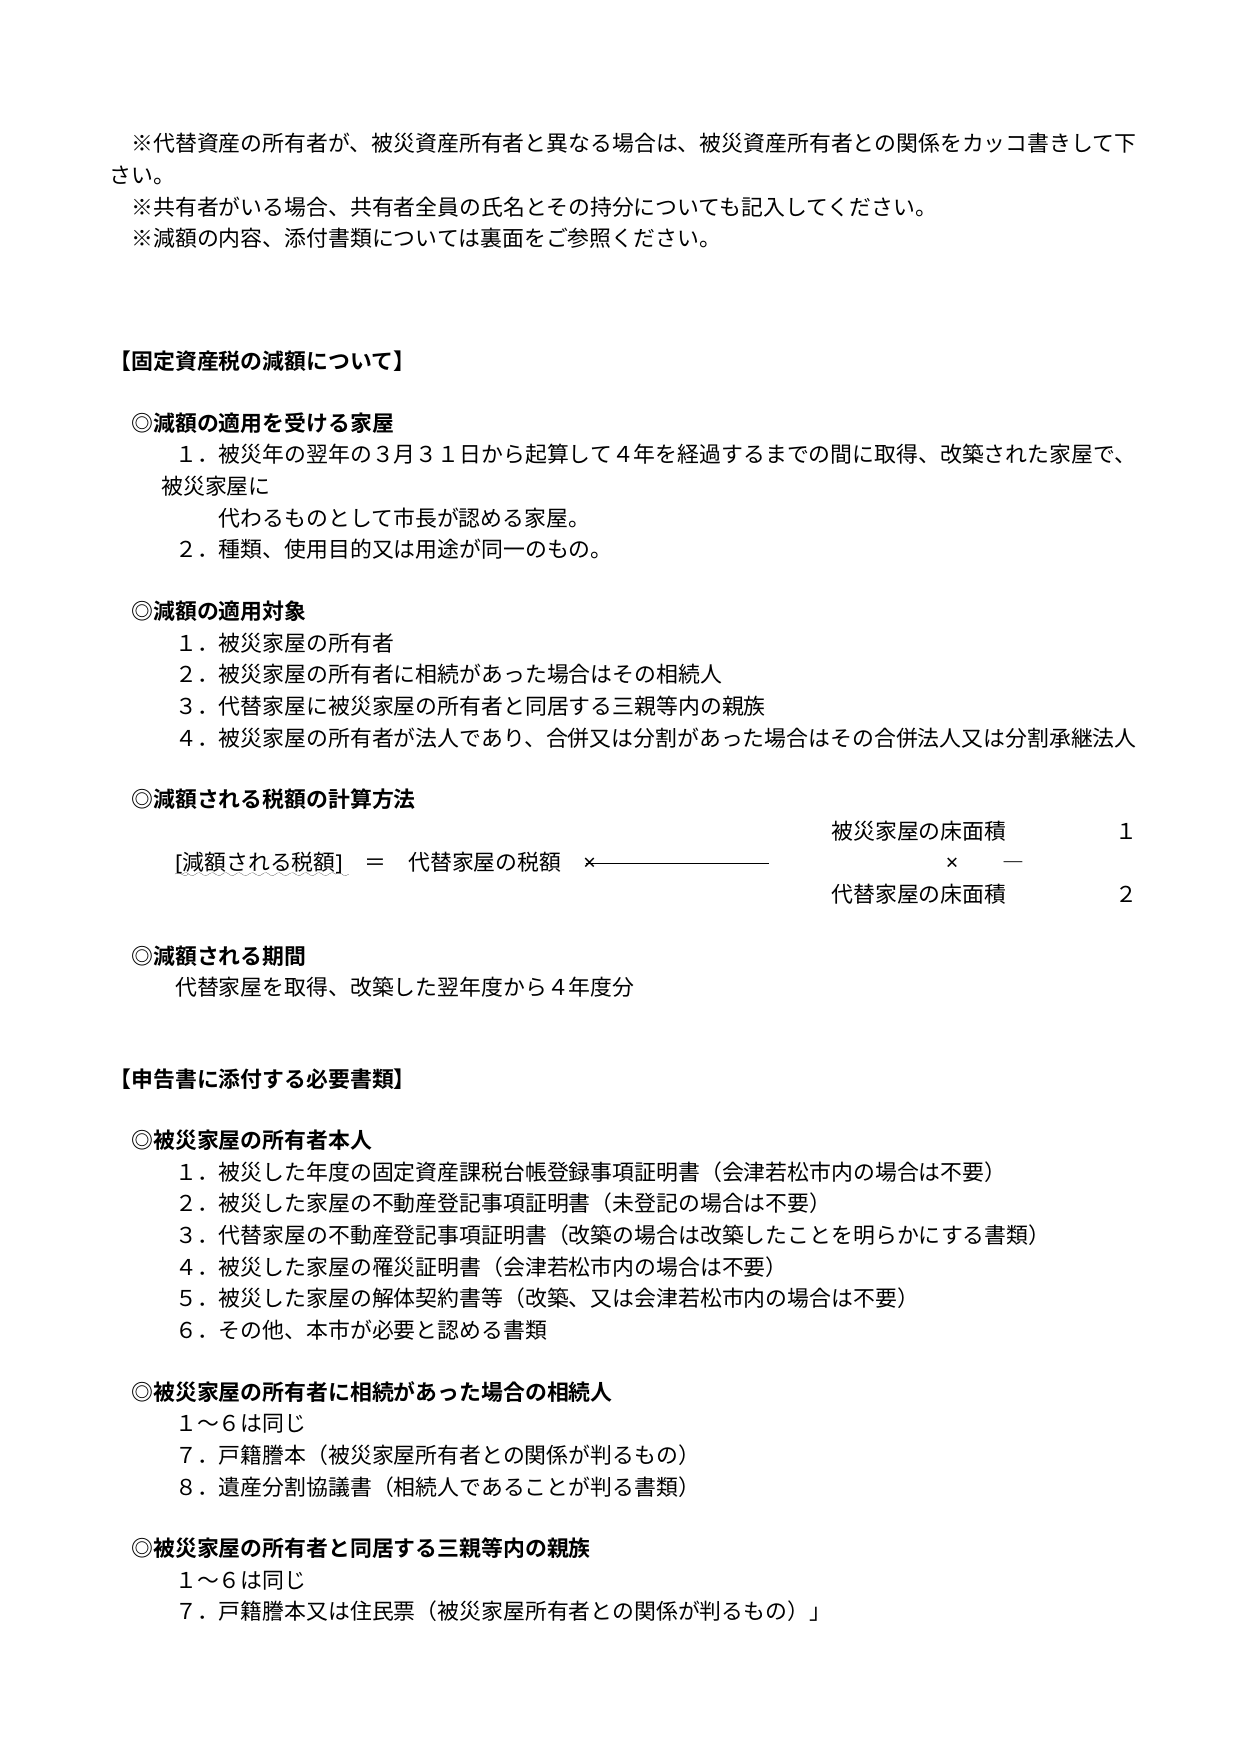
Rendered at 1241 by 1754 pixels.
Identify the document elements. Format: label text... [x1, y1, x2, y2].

text ◎減額される税額の計算方法 [109, 782, 1154, 814]
text 被災家屋の床面積 １ [109, 814, 1154, 845]
text ３．代替家屋に被災家屋の所有者と同居する三親等内の親族 [109, 689, 1154, 721]
text ４．被災家屋の所有者が法人であり、合併又は分割があった場合はその合併法人又は分割承継法人 [109, 721, 1154, 752]
text ７．戸籍謄本（被災家屋所有者との関係が判るもの） [109, 1438, 1154, 1469]
text ２．被災家屋の所有者に相続があった場合はその相続人 [109, 657, 1154, 689]
text 【申告書に添付する必要書類】 [109, 1062, 1154, 1093]
text ◎被災家屋の所有者に相続があった場合の相続人 [109, 1374, 1154, 1406]
text ※減額の内容、添付書類については裏面をご参照ください。 [109, 221, 1154, 253]
text ◎被災家屋の所有者本人 [109, 1123, 1154, 1155]
text ※共有者がいる場合、共有者全員の氏名とその持分についても記入してください。 [109, 190, 1154, 221]
text ◎減額の適用を受ける家屋 [109, 406, 1154, 437]
text ６．その他、本市が必要と認める書類 [109, 1313, 1154, 1345]
text [減額される税額] ＝ 代替家屋の税額 × × ― [109, 845, 1154, 877]
text ※代替資産の所有者が、被災資産所有者と異なる場合は、被災資産所有者との関係をカッコ書きして下さい。 [109, 126, 1154, 190]
text ７．戸籍謄本又は住民票（被災家屋所有者との関係が判るもの）」 [109, 1594, 1154, 1626]
text １～６は同じ [109, 1406, 1154, 1438]
text ３．代替家屋の不動産登記事項証明書（改築の場合は改築したことを明らかにする書類） [109, 1218, 1154, 1250]
text ５．被災した家屋の解体契約書等（改築、又は会津若松市内の場合は不要） [109, 1281, 1154, 1313]
text ２．被災した家屋の不動産登記事項証明書（未登記の場合は不要） [109, 1186, 1154, 1218]
text １～６は同じ [109, 1563, 1154, 1594]
text ◎減額される期間 [109, 939, 1154, 970]
text 代替家屋の床面積 ２ [109, 877, 1154, 909]
text ２．種類、使用目的又は用途が同一のもの。 [109, 532, 1154, 564]
text ８．遺産分割協議書（相続人であることが判る書類） [109, 1469, 1154, 1501]
text 【固定資産税の減額について】 [109, 344, 1154, 376]
text ◎被災家屋の所有者と同居する三親等内の親族 [109, 1531, 1154, 1563]
text １．被災家屋の所有者 [109, 626, 1154, 657]
text ４．被災した家屋の罹災証明書（会津若松市内の場合は不要） [109, 1250, 1154, 1281]
text 代わるものとして市長が認める家屋。 [109, 501, 1154, 532]
text １．被災した年度の固定資産課税台帳登録事項証明書（会津若松市内の場合は不要） [109, 1155, 1154, 1186]
text 代替家屋を取得、改築した翌年度から４年度分 [109, 970, 1154, 1002]
text １．被災年の翌年の３月３１日から起算して４年を経過するまでの間に取得、改築された家屋で、被災家屋に [109, 437, 1154, 501]
text ◎減額の適用対象 [109, 594, 1154, 626]
